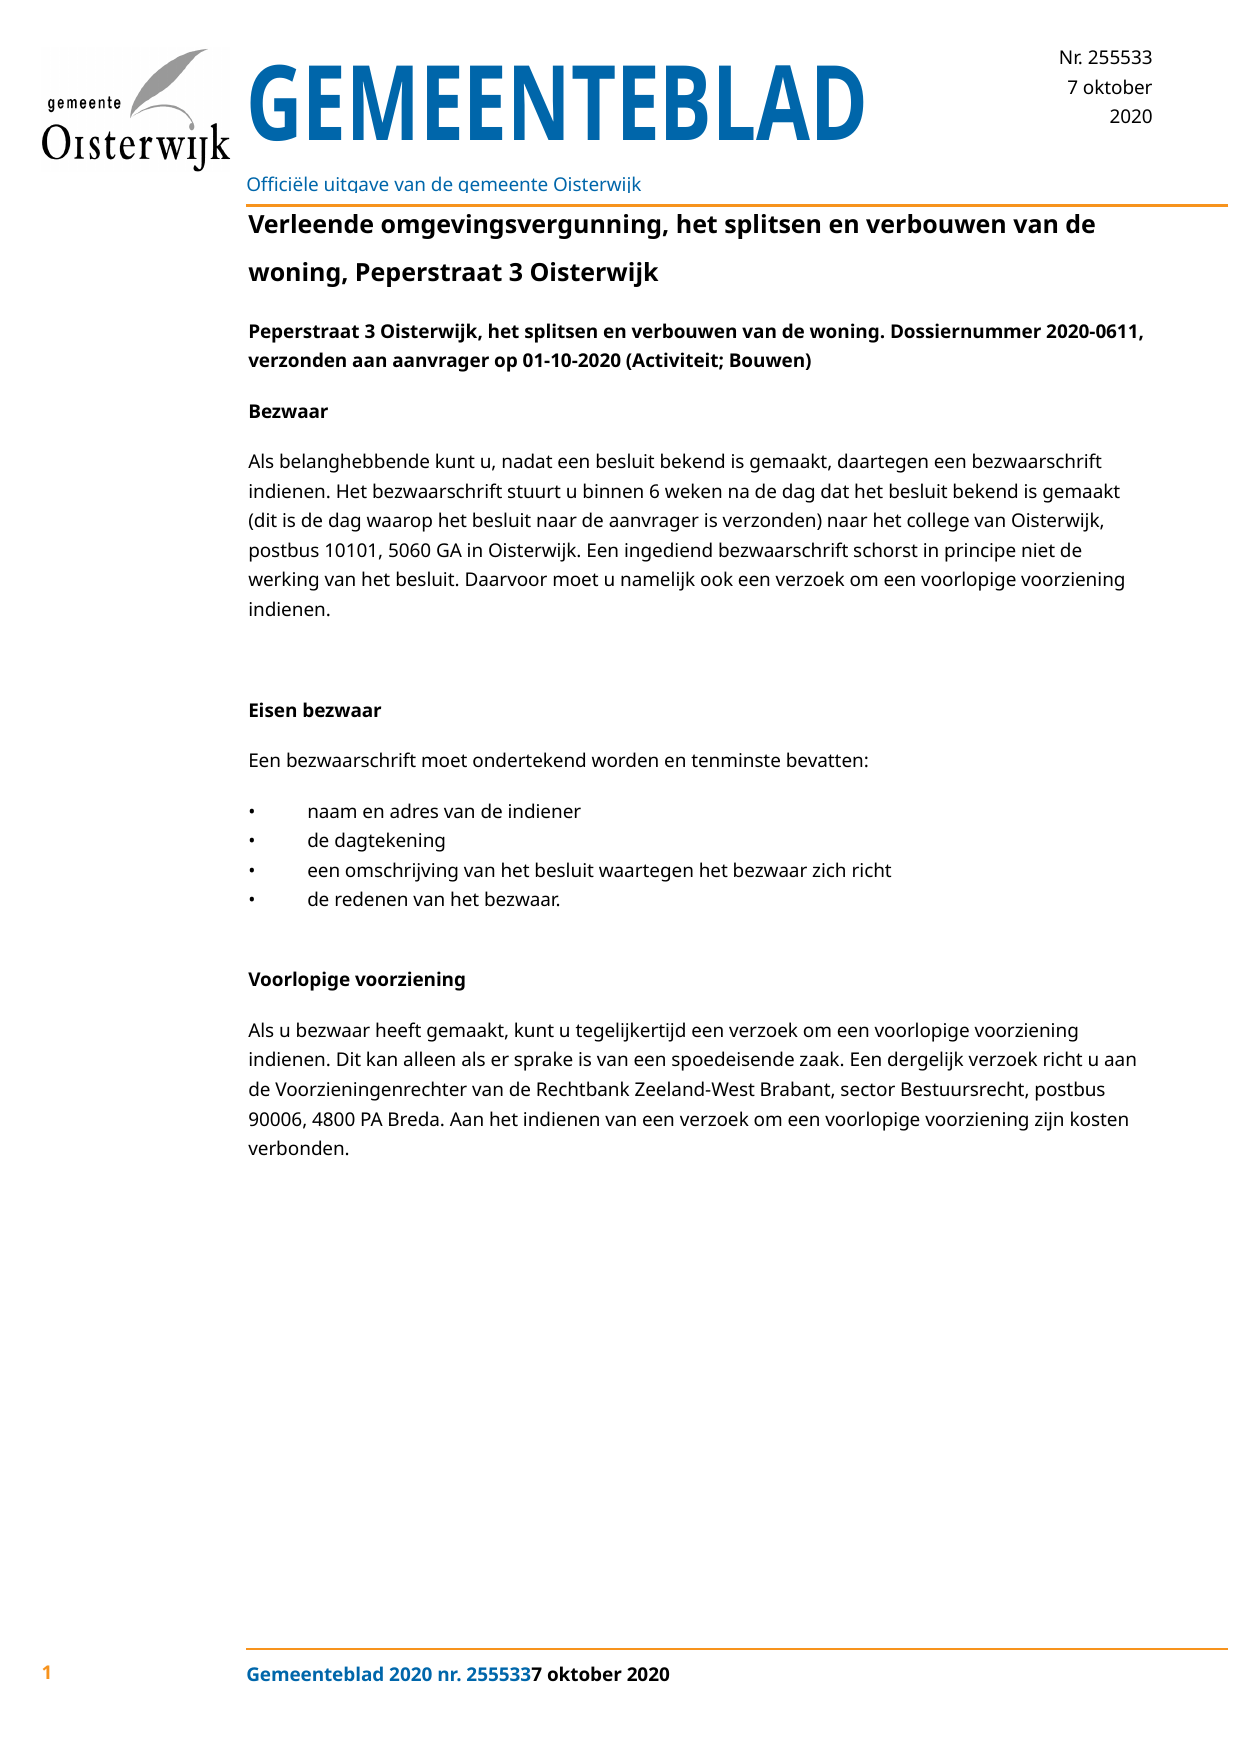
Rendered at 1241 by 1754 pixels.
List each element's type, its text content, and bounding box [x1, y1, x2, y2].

text Verleende omgevingsvergunning, het splitsen en verbouwen van de woning, Peperstraat 3 Oisterwijk [248, 207, 1152, 288]
text Peperstraat 3 Oisterwijk, het splitsen en verbouwen van de woning. Dossiernummer 2020-0611, verzonden aan aanvrager op 01-10-2020 (Activiteit; Bouwen) [248, 318, 1152, 373]
list een omschrijving van het besluit waartegen het bezwaar zich richt [248, 857, 1152, 883]
text Als belanghebbende kunt u, nadat een besluit bekend is gemaakt, daartegen een bezwaarschrift indienen. Het bezwaarschrift stuurt u binnen 6 weken na de dag dat het besluit bekend is gemaakt (dit is de dag waarop het besluit naar de aanvrager is verzonden) naar het college van Oisterwijk, postbus 10101, 5060 GA in Oisterwijk. Een ingediend bezwaarschrift schorst in principe niet de werking van het besluit. Daarvoor moet u namelijk ook een verzoek om een voorlopige voorziening indienen. [248, 448, 1152, 622]
text Bezwaar [248, 398, 1152, 424]
picture [41, 47, 231, 172]
list de dagtekening [248, 827, 1152, 853]
text Eisen bezwaar [248, 697, 1152, 723]
list naam en adres van de indiener [248, 798, 1152, 824]
text Een bezwaarschrift moet ondertekend worden en tenminste bevatten: [248, 747, 1152, 773]
text Als u bezwaar heeft gemaakt, kunt u tegelijkertijd een verzoek om een voorlopige voorziening indienen. Dit kan alleen als er sprake is van een spoedeisende zaak. Een dergelijk verzoek richt u aan de Voorzieningenrechter van de Rechtbank Zeeland-West Brabant, sector Bestuursrecht, postbus 90006, 4800 PA Breda. Aan het indienen van een verzoek om een voorlopige voorziening zijn kosten verbonden. [248, 1017, 1152, 1161]
list de redenen van het bezwaar. [248, 887, 1152, 912]
text Voorlopige voorziening [248, 967, 1152, 992]
